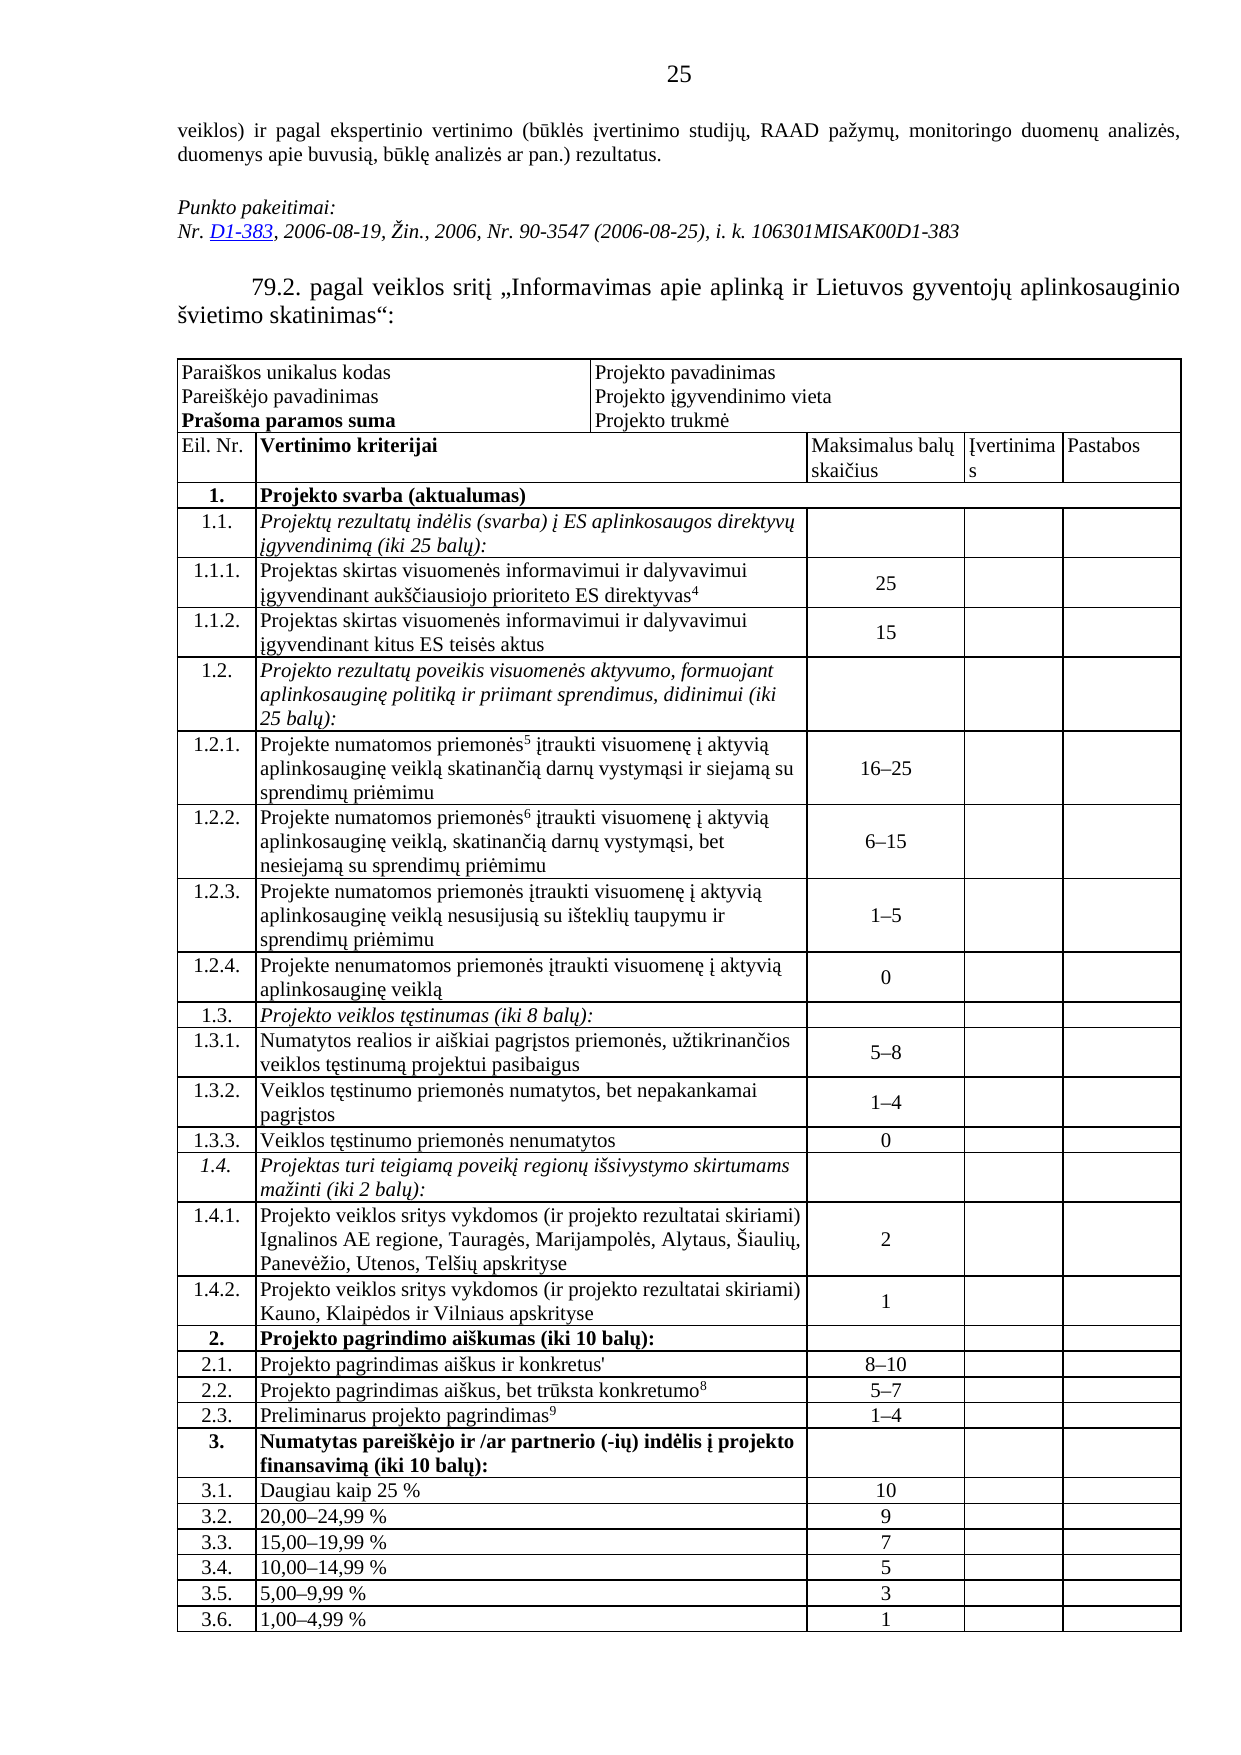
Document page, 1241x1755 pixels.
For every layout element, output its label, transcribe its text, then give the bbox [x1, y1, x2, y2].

table_cell 5–8 [808, 1028, 964, 1076]
table_cell 1.2. [178, 658, 255, 730]
table_cell [965, 1078, 1062, 1126]
table_cell [965, 1429, 1062, 1477]
table_cell [1064, 1153, 1180, 1201]
table_cell [965, 509, 1062, 557]
table_cell 1.4.1. [178, 1203, 255, 1275]
table_cell [1064, 805, 1180, 877]
table_cell 1–4 [808, 1078, 964, 1126]
table_cell [965, 1277, 1062, 1325]
table_cell [965, 1128, 969, 1152]
table_cell [1064, 1028, 1180, 1076]
table_cell 1.3.2. [178, 1078, 255, 1126]
table_cell [965, 1607, 969, 1631]
table_cell 1.2.3. [178, 879, 255, 951]
table_cell [1064, 1078, 1180, 1126]
table_cell [965, 658, 1062, 730]
table_cell [965, 879, 1062, 951]
table_cell 1.4. [178, 1153, 255, 1201]
text Punkto pakeitimai: [177, 195, 1181, 219]
table_cell 9 [960, 1504, 964, 1528]
table_cell [965, 1352, 969, 1376]
text Nr. D1-383, 2006-08-19, Žin., 2006, Nr. 90-3547 (2006-08-25), i. k. 106301MISAK00D1-383 [177, 219, 1181, 243]
table_cell [965, 805, 1062, 877]
table_cell [965, 1028, 1062, 1076]
table_cell [1064, 658, 1180, 730]
table_cell [965, 1530, 969, 1554]
table_cell 1.3.1. [178, 1028, 255, 1076]
table_cell 0 [808, 953, 964, 1001]
table_cell [965, 1581, 969, 1605]
table_cell [1064, 608, 1180, 656]
text veiklos) ir pagal ekspertinio vertinimo (būklės įvertinimo studijų, RAAD pažymų, monitoringo duomenų analizės, duomenys apie buvusią, būklę analizės ar pan.) rezultatus. [177, 118, 1181, 166]
table_cell [965, 1153, 1062, 1201]
table_cell 10 [960, 1478, 964, 1502]
table_cell [1064, 509, 1180, 557]
table_cell 1.2.2. [178, 805, 255, 877]
table_cell [808, 509, 964, 557]
table_cell [1064, 1277, 1180, 1325]
table_cell 5 [960, 1555, 964, 1579]
table_cell [1064, 1203, 1180, 1275]
table_cell [808, 1429, 964, 1477]
table_cell [965, 608, 1062, 656]
table_cell [808, 658, 964, 730]
table_cell [965, 1504, 969, 1528]
table_cell [965, 1326, 969, 1350]
table_cell Pastabos [1064, 433, 1180, 482]
table_cell 16–25 [808, 732, 964, 804]
table_cell [808, 1153, 964, 1201]
table_cell 1 [960, 1607, 964, 1631]
table_cell [1064, 1429, 1180, 1477]
table_cell [1064, 879, 1180, 951]
table_cell 6–15 [808, 805, 964, 877]
table_cell [965, 1203, 1062, 1275]
table_cell 1.2.4. [178, 953, 255, 1001]
table_cell 1–4 [960, 1403, 964, 1427]
table_cell 15 [808, 608, 964, 656]
table_cell 2 [808, 1203, 964, 1275]
table_cell 1.2.1. [178, 732, 255, 804]
table_cell Eil. Nr. [178, 433, 255, 482]
table_cell [965, 953, 1062, 1001]
table_cell [965, 1478, 969, 1502]
table_cell [965, 1378, 969, 1402]
table_cell [960, 1326, 964, 1350]
table_cell 3. [178, 1429, 255, 1477]
table_cell 3 [960, 1581, 964, 1605]
table_cell 1.1.1. [178, 558, 255, 607]
table_cell Vertinimo kriterijai [257, 433, 806, 482]
table_cell [965, 732, 1062, 804]
table_cell [965, 1403, 969, 1427]
table_cell 8–10 [960, 1352, 964, 1376]
table_cell [965, 1555, 969, 1579]
table_cell 0 [960, 1128, 964, 1152]
table_cell 7 [960, 1530, 964, 1554]
table_cell [965, 558, 1062, 607]
table_cell [965, 1003, 969, 1027]
table_cell [960, 1003, 964, 1027]
table_cell 1.1. [178, 509, 255, 557]
table_cell 25 [808, 558, 964, 607]
table_cell 1–5 [808, 879, 964, 951]
text 79.2. pagal veiklos sritį „Informavimas apie aplinką ir Lietuvos gyventojų aplinkosauginio švietimo skatinimas“: [177, 272, 1181, 329]
table_cell 5–7 [960, 1378, 964, 1402]
table_cell [1064, 953, 1180, 1001]
table_cell 1.1.2. [178, 608, 255, 656]
table_cell [1064, 732, 1180, 804]
table_cell 1 [808, 1277, 964, 1325]
table_cell [1064, 558, 1180, 607]
table_cell 1.4.2. [178, 1277, 255, 1325]
